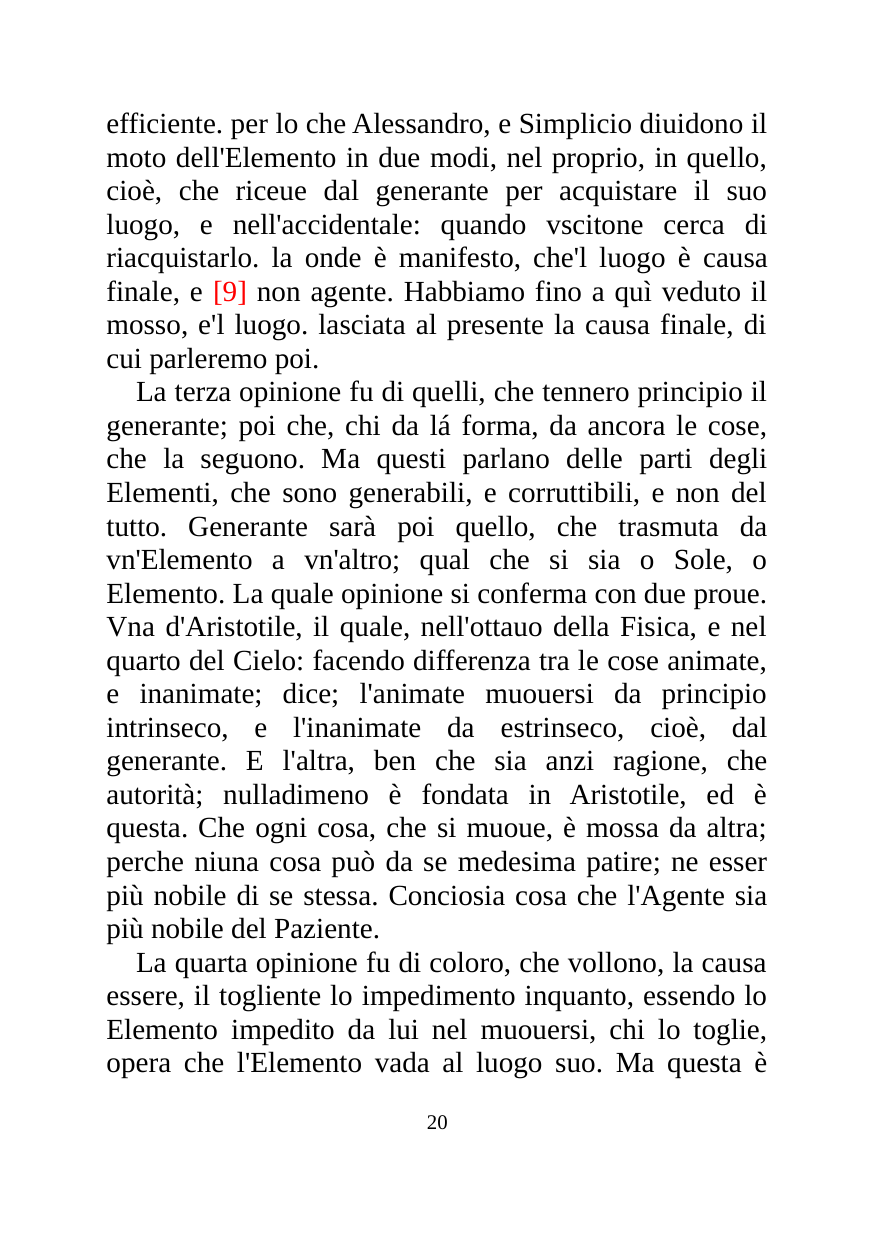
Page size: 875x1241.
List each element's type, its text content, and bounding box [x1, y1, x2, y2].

text La quarta opinione fu di coloro, che vollono, la causa essere, il togliente lo impedimento inquanto, essendo lo Elemento impedito da lui nel muouersi, chi lo toglie, opera che l'Elemento vada al luogo suo. Ma questa è [106, 945, 768, 1079]
text efficiente. per lo che Alessandro, e Simplicio diuidono il moto dell'Elemento in due modi, nel proprio, in quello, cioè, che riceue dal generante per acquistare il suo luogo, e nell'accidentale: quando vscitone cerca di riacquistarlo. la onde è manifesto, che'l luogo è causa finale, e [9] non agente. Habbiamo fino a quì veduto il mosso, e'l luogo. lasciata al presente la causa finale, di cui parleremo poi. [106, 106, 768, 374]
text La terza opinione fu di quelli, che tennero principio il generante; poi che, chi da lá forma, da ancora le cose, che la seguono. Ma questi parlano delle parti degli Elementi, che sono generabili, e corruttibili, e non del tutto. Generante sarà poi quello, che trasmuta da vn'Elemento a vn'altro; qual che si sia o Sole, o Elemento. La quale opinione si conferma con due proue. Vna d'Aristotile, il quale, nell'ottauo della Fisica, e nel quarto del Cielo: facendo differenza tra le cose animate, e inanimate; dice; l'animate muouersi da principio intrinseco, e l'inanimate da estrinseco, cioè, dal generante. E l'altra, ben che sia anzi ragione, che autorità; nulladimeno è fondata in Aristotile, ed è questa. Che ogni cosa, che si muoue, è mossa da altra; perche niuna cosa può da se medesima patire; ne esser più nobile di se stessa. Conciosia cosa che l'Agente sia più nobile del Paziente. [106, 374, 768, 945]
